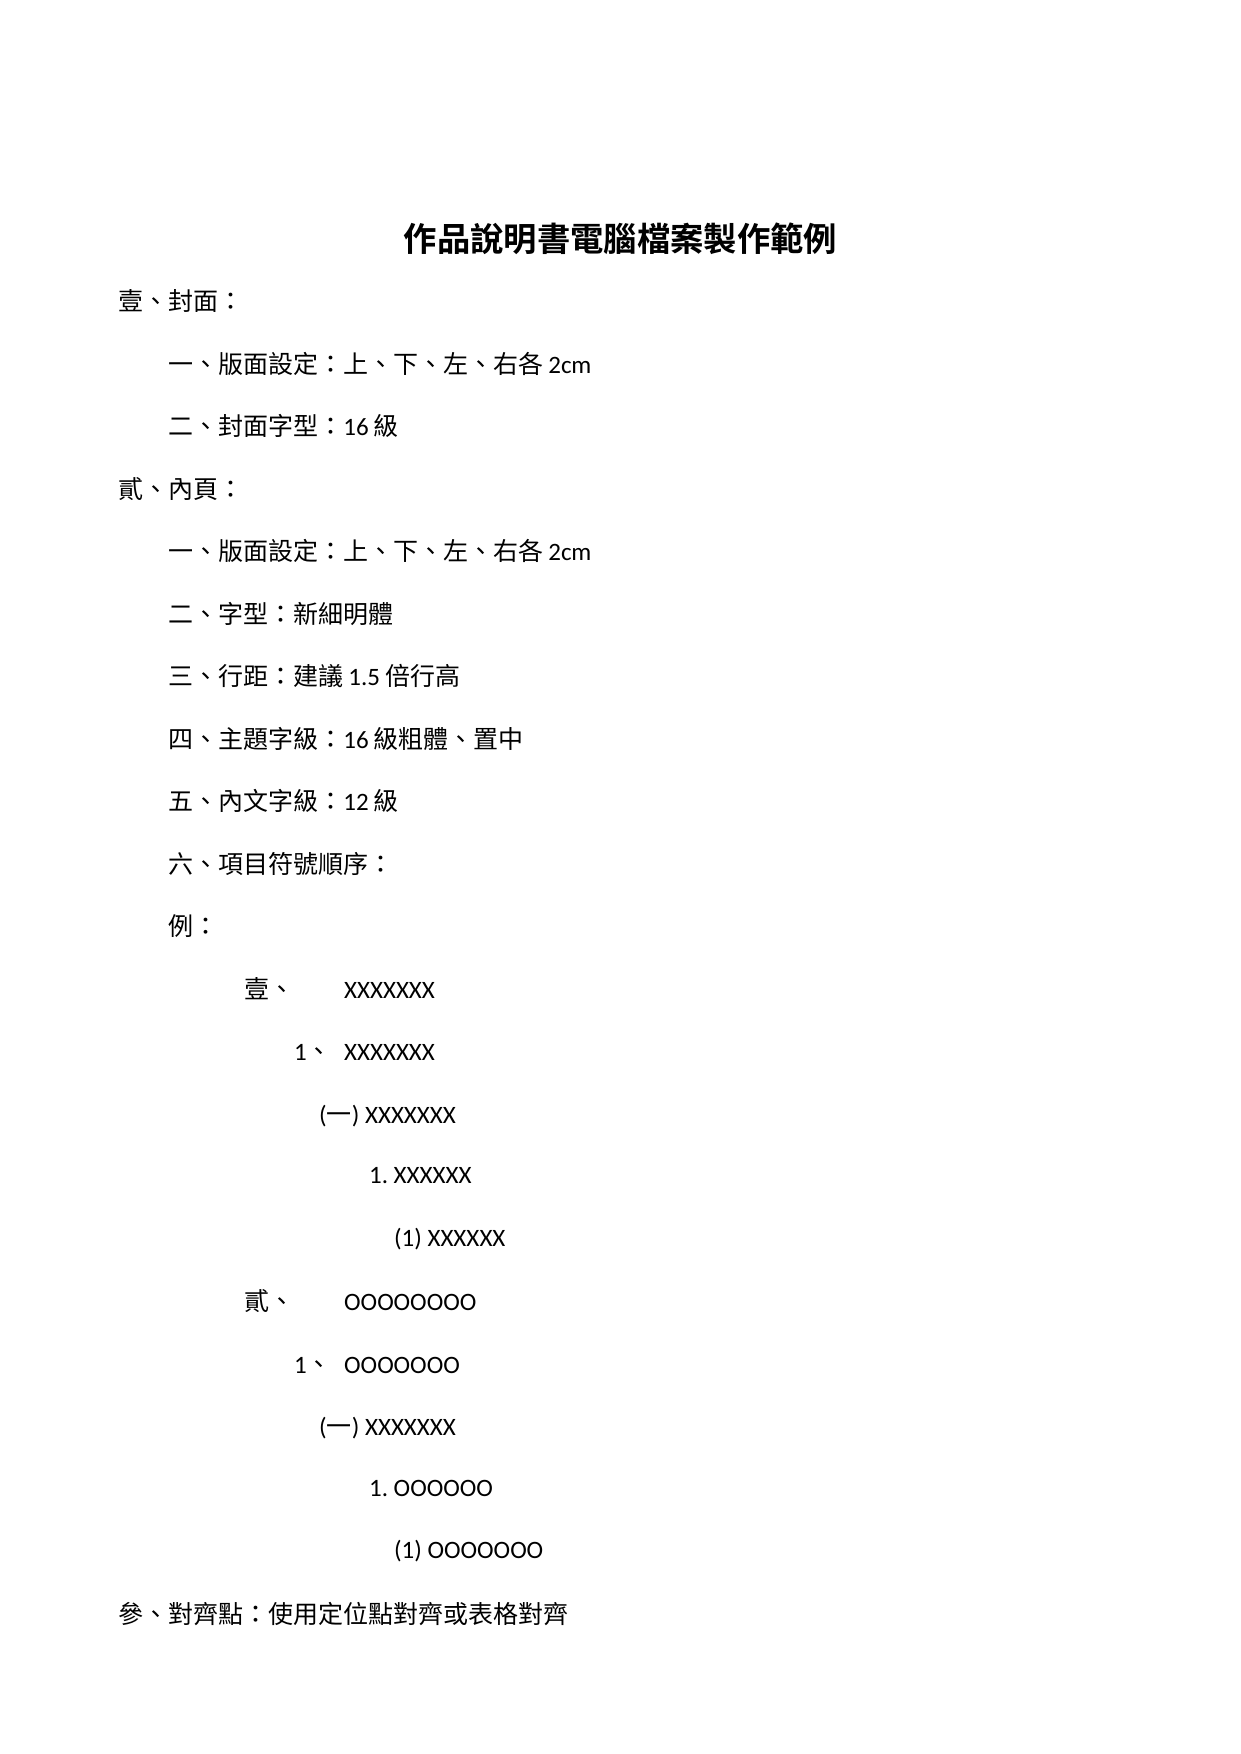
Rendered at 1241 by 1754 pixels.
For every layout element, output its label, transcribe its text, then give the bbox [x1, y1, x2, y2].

text 六、項目符號順序： 例： [168, 821, 1122, 946]
text 一、版面設定：上、下、左、右各2cm [168, 321, 1122, 383]
text 二、封面字型：16級 [168, 383, 1122, 446]
text 貳、內頁： [118, 446, 1122, 508]
table_header XXXXXXX XXXXXXX (一) XXXXXXX 1. XXXXXX (1) XXXXXX OOOOOOOO OOOOOOO (一) XXXXXXX 1. OOOOOO (1) OOOOOOO [241, 946, 753, 1571]
text 作品說明書電腦檔案製作範例 [118, 196, 1122, 258]
text 一、版面設定：上、下、左、右各2cm [168, 508, 1122, 571]
text 三、行距：建議1.5倍行高 [168, 633, 1122, 696]
text 壹、封面： [118, 258, 1122, 321]
text 五、內文字級：12級 [168, 758, 1122, 821]
text 二、字型：新細明體 [168, 571, 1122, 633]
text 參、對齊點：使用定位點對齊或表格對齊 [118, 1571, 1122, 1633]
text 四、主題字級：16級粗體、置中 [168, 696, 1122, 758]
